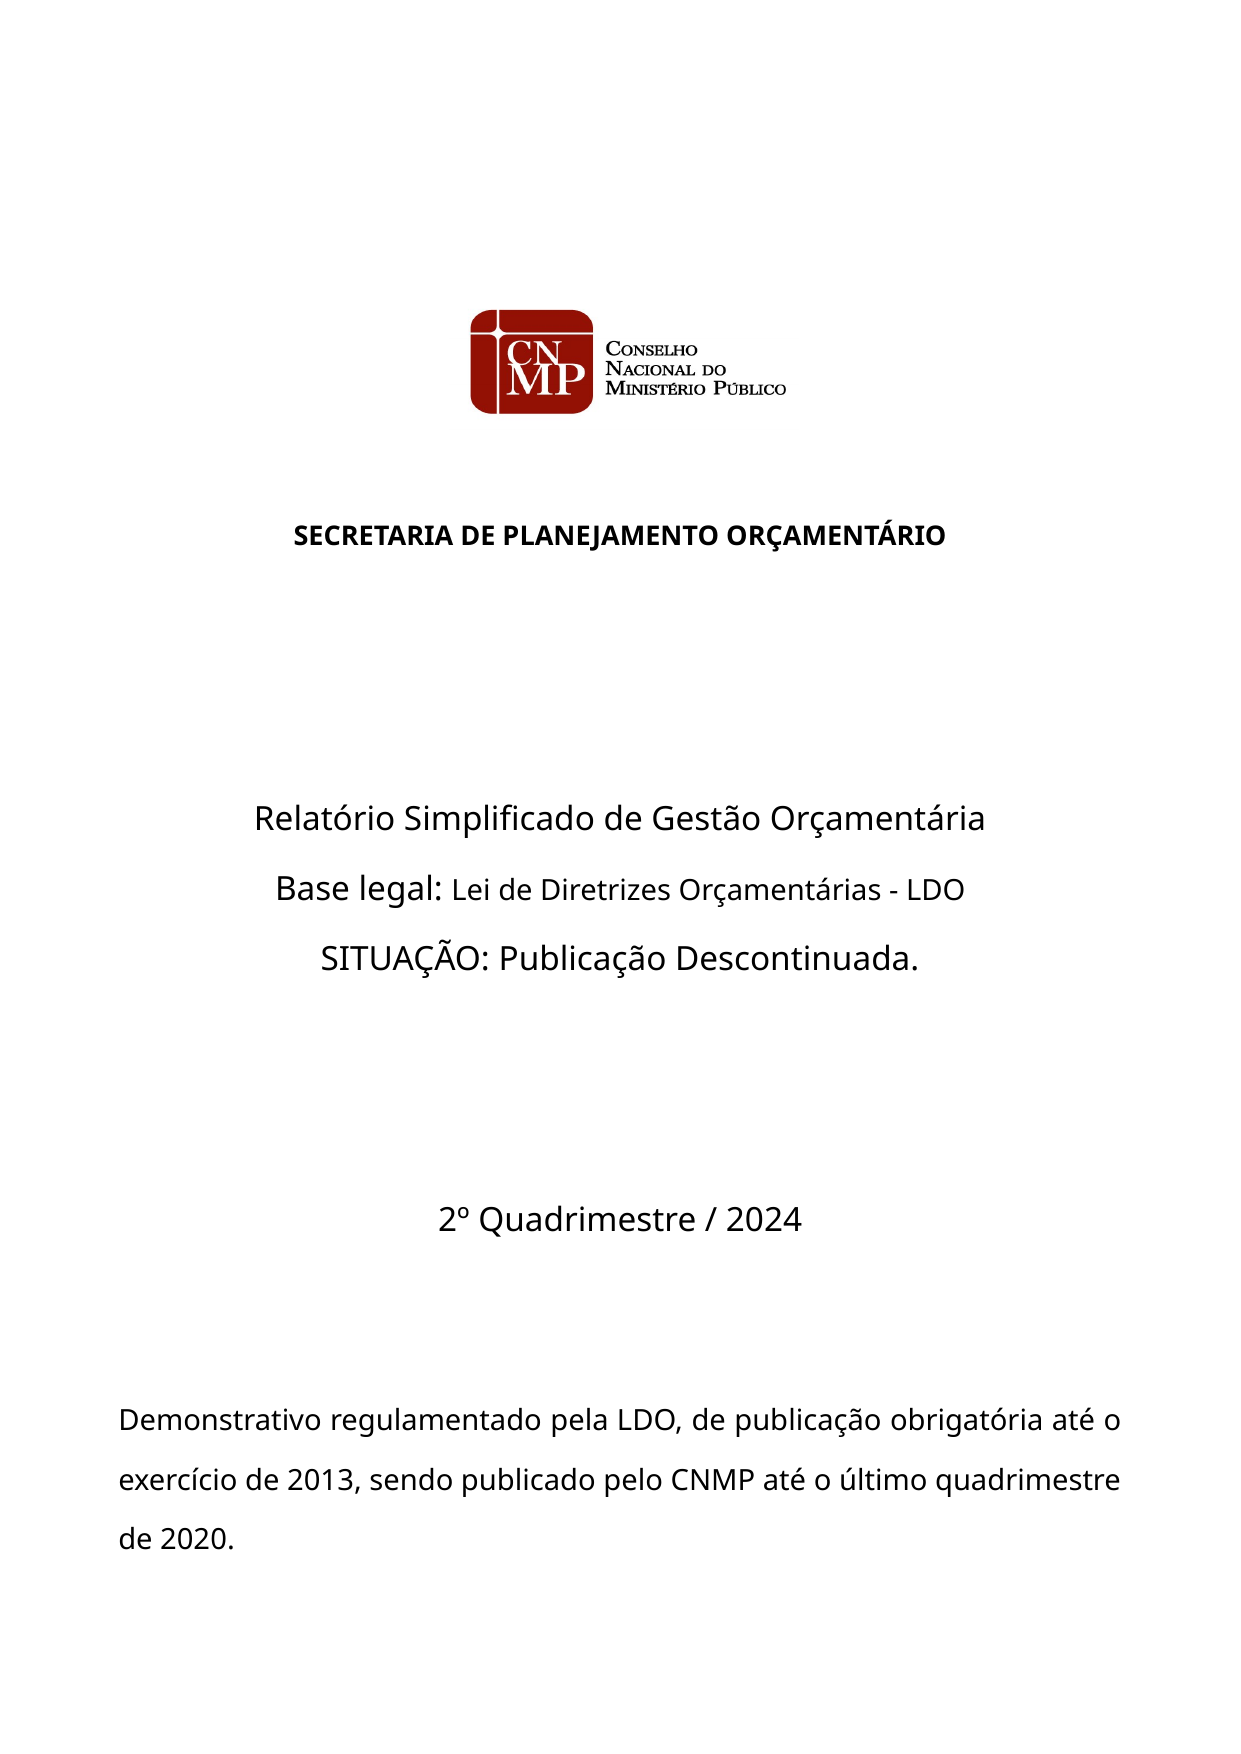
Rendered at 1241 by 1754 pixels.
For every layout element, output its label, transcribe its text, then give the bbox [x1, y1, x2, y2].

text 2º Quadrimestre / 2024 [118, 1196, 1122, 1241]
text Relatório Simplificado de Gestão Orçamentária [118, 794, 1122, 840]
text SITUAÇÃO: Publicação Descontinuada. [118, 935, 1122, 981]
text Demonstrativo regulamentado pela LDO, de publicação obrigatória até o exercício de 2013, sendo publicado pelo CNMP até o último quadrimestre de 2020. [118, 1400, 1122, 1558]
text Base legal: Lei de Diretrizes Orçamentárias - LDO [118, 865, 1122, 910]
text SECRETARIA DE PLANEJAMENTO ORÇAMENTÁRIO [118, 516, 1122, 553]
